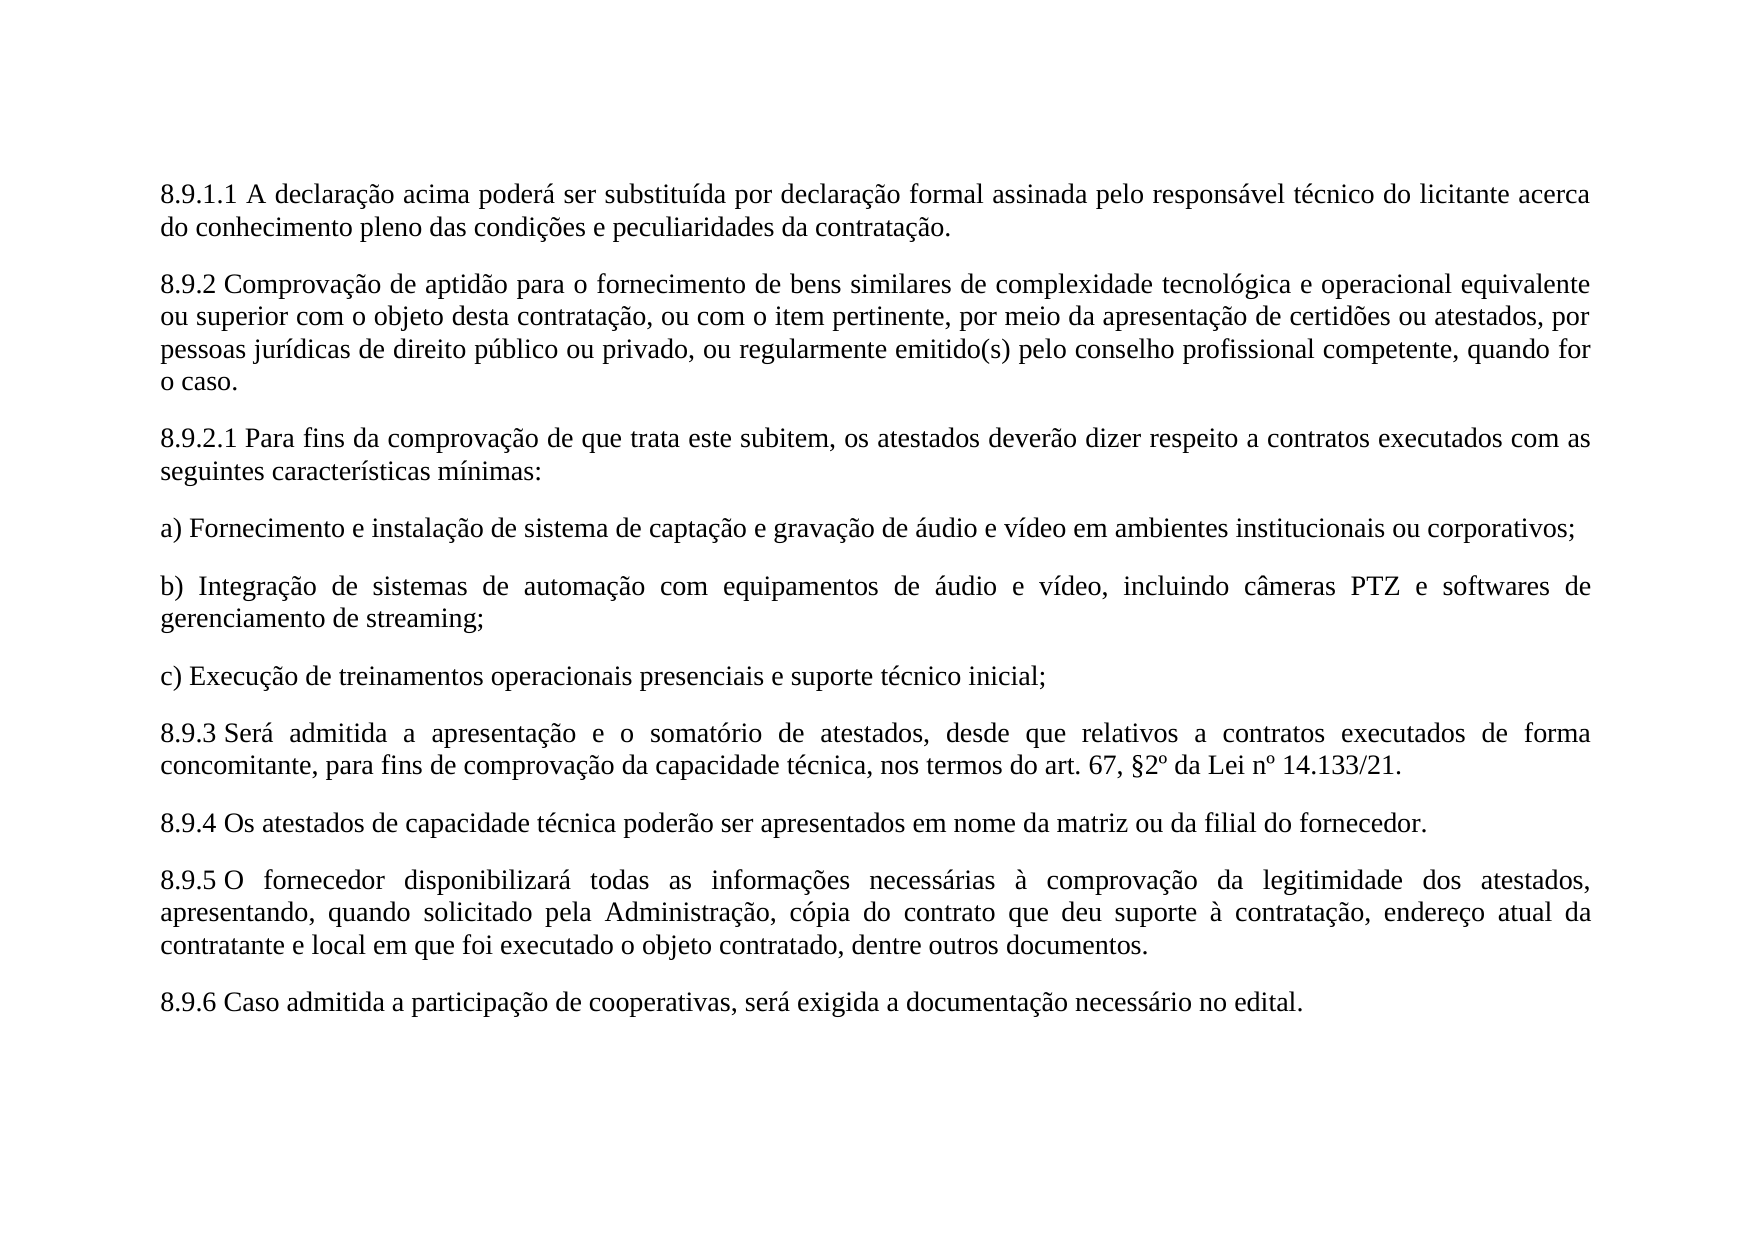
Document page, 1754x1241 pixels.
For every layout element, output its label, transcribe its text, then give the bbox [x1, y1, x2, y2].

text 8.9.2.1 Para fins da comprovação de que trata este subitem, os atestados deverão dizer respeito a contratos executados com as seguintes características mínimas: [160, 422, 1594, 486]
text 8.9.2 Comprovação de aptidão para o fornecimento de bens similares de complexidade tecnológica e operacional equivalente ou superior com o objeto desta contratação, ou com o item pertinente, por meio da apresentação de certidões ou atestados, por pessoas jurídicas de direito público ou privado, ou regularmente emitido(s) pelo conselho profissional competente, quando for o caso. [160, 267, 1594, 397]
text 8.9.5 O fornecedor disponibilizará todas as informações necessárias à comprovação da legitimidade dos atestados, apresentando, quando solicitado pela Administração, cópia do contrato que deu suporte à contratação, endereço atual da contratante e local em que foi executado o objeto contratado, dentre outros documentos. [160, 863, 1594, 960]
text 8.9.3 Será admitida a apresentação e o somatório de atestados, desde que relativos a contratos executados de forma concomitante, para fins de comprovação da capacidade técnica, nos termos do art. 67, §2º da Lei nº 14.133/21. [160, 716, 1594, 781]
text 8.9.6 Caso admitida a participação de cooperativas, será exigida a documentação necessário no edital. [160, 985, 1594, 1018]
text a) Fornecimento e instalação de sistema de captação e gravação de áudio e vídeo em ambientes institucionais ou corporativos; [160, 511, 1594, 544]
text b) Integração de sistemas de automação com equipamentos de áudio e vídeo, incluindo câmeras PTZ e softwares de gerenciamento de streaming; [160, 569, 1594, 633]
text 8.9.1.1 A declaração acima poderá ser substituída por declaração formal assinada pelo responsável técnico do licitante acerca do conhecimento pleno das condições e peculiaridades da contratação. [160, 177, 1594, 242]
text 8.9.4 Os atestados de capacidade técnica poderão ser apresentados em nome da matriz ou da filial do fornecedor. [160, 806, 1594, 838]
text c) Execução de treinamentos operacionais presenciais e suporte técnico inicial; [160, 658, 1594, 691]
